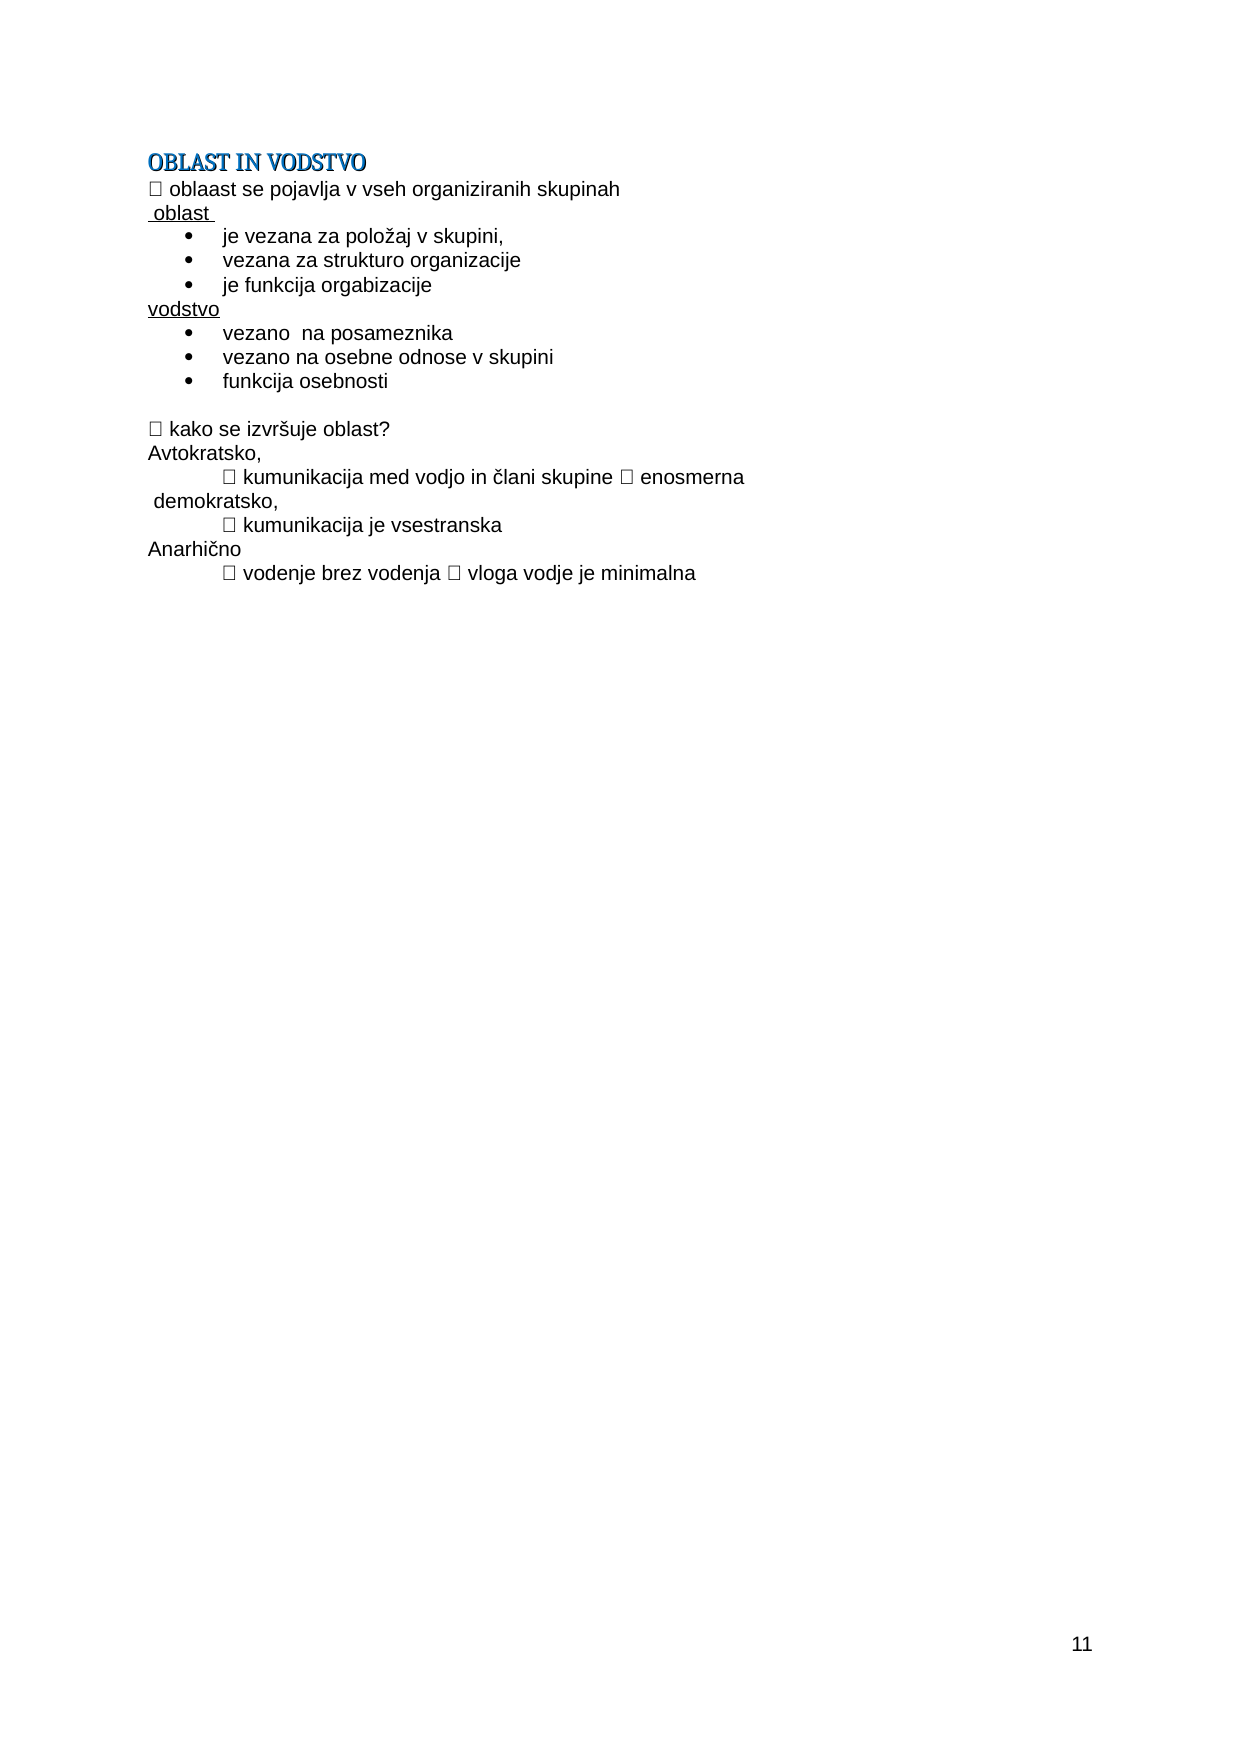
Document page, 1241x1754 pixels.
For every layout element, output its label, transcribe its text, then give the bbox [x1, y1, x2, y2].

text  kumunikacija je vsestranska [148, 512, 1093, 536]
text  oblaast se pojavlja v vseh organiziranih skupinah [148, 176, 1093, 200]
list funkcija osebnosti [185, 368, 1093, 393]
text oblast [148, 200, 1093, 224]
list vezana za strukturo organizacije [185, 248, 1093, 272]
list je funkcija orgabizacije [185, 272, 1093, 296]
text  vodenje brez vodenja  vloga vodje je minimalna [148, 560, 1093, 584]
text demokratsko, [148, 488, 1093, 512]
text vodstvo [148, 296, 1093, 320]
text  kumunikacija med vodjo in člani skupine  enosmerna [148, 464, 1093, 488]
text  kako se izvršuje oblast? [148, 417, 1093, 441]
subtitle oblast in vodstvo [148, 148, 1093, 176]
list vezano na posameznika [185, 320, 1093, 344]
text Avtokratsko, [148, 441, 1093, 464]
list je vezana za položaj v skupini, [185, 224, 1093, 248]
list vezano na osebne odnose v skupini [185, 344, 1093, 368]
text Anarhično [148, 536, 1093, 560]
